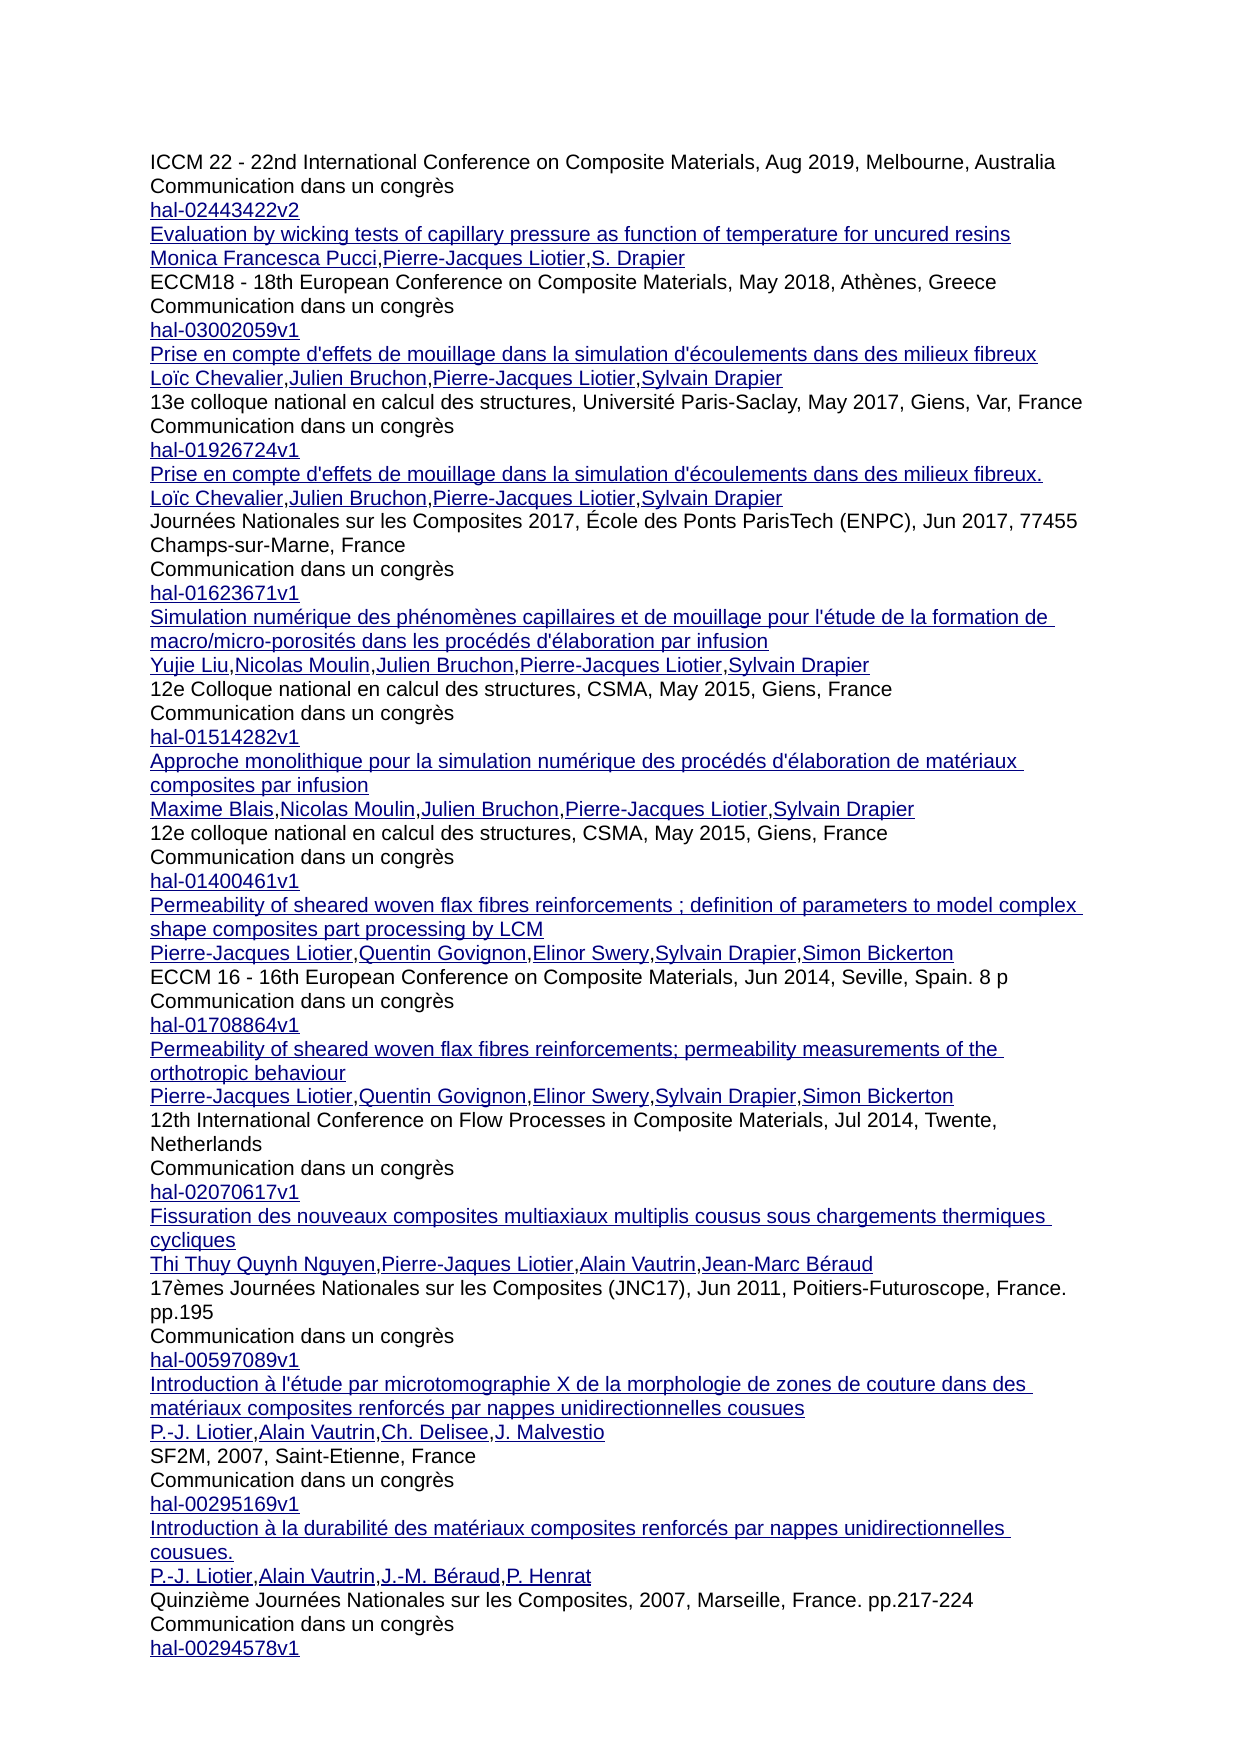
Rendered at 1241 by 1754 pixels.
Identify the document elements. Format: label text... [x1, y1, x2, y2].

table_cell Evaluation by wicking tests of capillary pressure as function of temperature for uncured resins Monica Francesca Pucci,Pierre-Jacques Liotier,S. Drapier ECCM18 - 18th European Conference on Composite Materials, May 2018, Athènes, Greece Communication dans un congrès hal-03002059v1 [150, 222, 1090, 342]
table_cell Introduction à l'étude par microtomographie X de la morphologie de zones de couture dans des matériaux composites renforcés par nappes unidirectionnelles cousues P.-J. Liotier,Alain Vautrin,Ch. Delisee,J. Malvestio SF2M, 2007, Saint-Etienne, France Communication dans un congrès hal-00295169v1 [150, 1372, 1090, 1516]
table_cell Approche monolithique pour la simulation numérique des procédés d'élaboration de matériaux composites par infusion Maxime Blais,Nicolas Moulin,Julien Bruchon,Pierre-Jacques Liotier,Sylvain Drapier 12e colloque national en calcul des structures, CSMA, May 2015, Giens, France Communication dans un congrès hal-01400461v1 [150, 749, 1090, 893]
table_cell ICCM 22 - 22nd International Conference on Composite Materials, Aug 2019, Melbourne, Australia Communication dans un congrès hal-02443422v2 [150, 150, 1090, 222]
table_cell Permeability of sheared woven flax fibres reinforcements; permeability measurements of the orthotropic behaviour Pierre-Jacques Liotier,Quentin Govignon,Elinor Swery,Sylvain Drapier,Simon Bickerton 12th International Conference on Flow Processes in Composite Materials, Jul 2014, Twente, Netherlands Communication dans un congrès hal-02070617v1 [150, 1036, 1090, 1204]
table_cell Simulation numérique des phénomènes capillaires et de mouillage pour l'étude de la formation de macro/micro-porosités dans les procédés d'élaboration par infusion Yujie Liu,Nicolas Moulin,Julien Bruchon,Pierre-Jacques Liotier,Sylvain Drapier 12e Colloque national en calcul des structures, CSMA, May 2015, Giens, France Communication dans un congrès hal-01514282v1 [150, 605, 1090, 749]
table_cell Permeability of sheared woven flax fibres reinforcements ; definition of parameters to model complex shape composites part processing by LCM Pierre-Jacques Liotier,Quentin Govignon,Elinor Swery,Sylvain Drapier,Simon Bickerton ECCM 16 - 16th European Conference on Composite Materials, Jun 2014, Seville, Spain. 8 p Communication dans un congrès hal-01708864v1 [150, 893, 1090, 1036]
table_cell Prise en compte d'effets de mouillage dans la simulation d'écoulements dans des milieux fibreux Loïc Chevalier,Julien Bruchon,Pierre-Jacques Liotier,Sylvain Drapier 13e colloque national en calcul des structures, Université Paris-Saclay, May 2017, Giens, Var, France Communication dans un congrès hal-01926724v1 [150, 342, 1090, 461]
table_cell Prise en compte d'effets de mouillage dans la simulation d'écoulements dans des milieux fibreux. Loïc Chevalier,Julien Bruchon,Pierre-Jacques Liotier,Sylvain Drapier Journées Nationales sur les Composites 2017, École des Ponts ParisTech (ENPC), Jun 2017, 77455 Champs-sur-Marne, France Communication dans un congrès hal-01623671v1 [150, 461, 1090, 605]
table_cell Fissuration des nouveaux composites multiaxiaux multiplis cousus sous chargements thermiques cycliques Thi Thuy Quynh Nguyen,Pierre-Jaques Liotier,Alain Vautrin,Jean-Marc Béraud 17èmes Journées Nationales sur les Composites (JNC17), Jun 2011, Poitiers-Futuroscope, France. pp.195 Communication dans un congrès hal-00597089v1 [150, 1204, 1090, 1372]
table_cell Introduction à la durabilité des matériaux composites renforcés par nappes unidirectionnelles cousues. P.-J. Liotier,Alain Vautrin,J.-M. Béraud,P. Henrat Quinzième Journées Nationales sur les Composites, 2007, Marseille, France. pp.217-224 Communication dans un congrès hal-00294578v1 [150, 1516, 1090, 1659]
